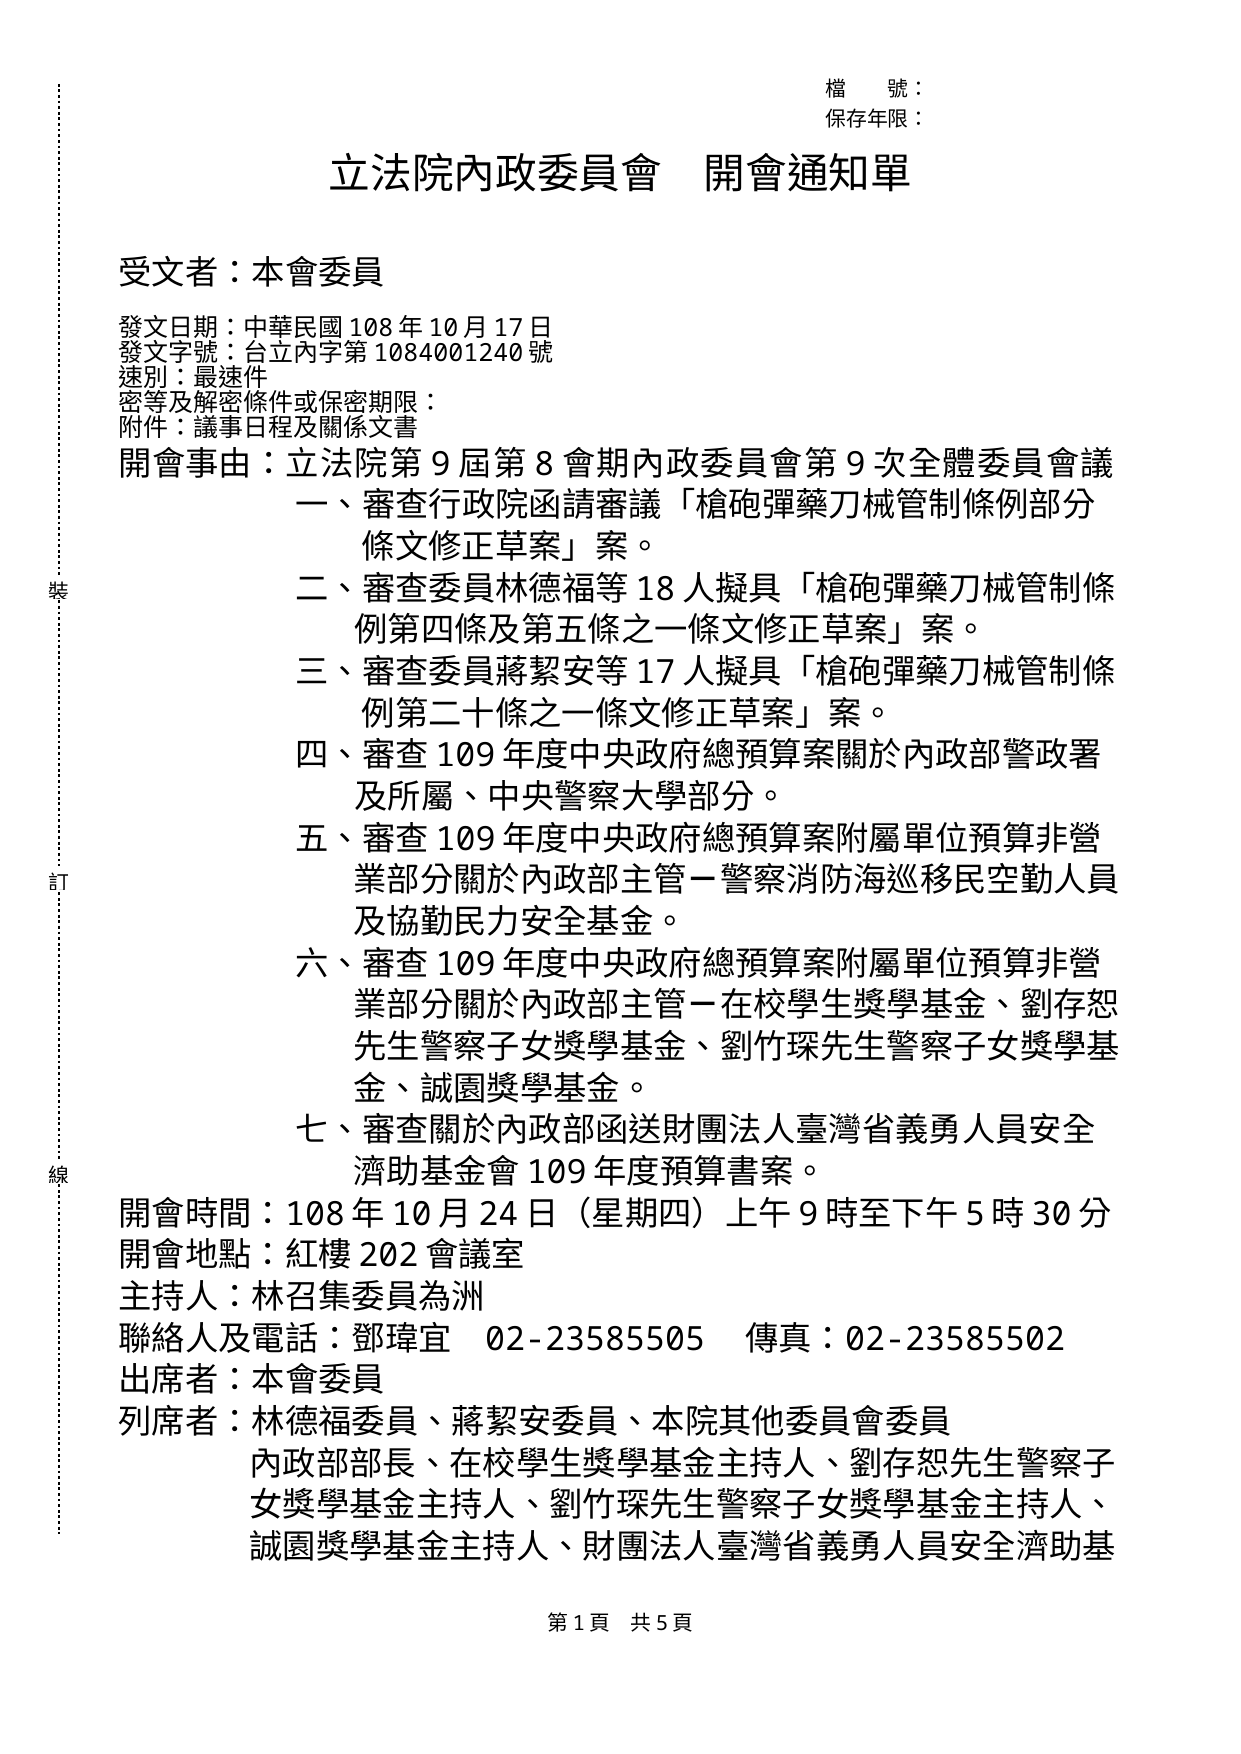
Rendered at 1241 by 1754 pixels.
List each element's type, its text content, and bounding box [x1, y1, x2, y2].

text 聯絡人及電話：鄧瑋宜 02-23585505 傳真：02-23585502 [118, 1317, 1122, 1358]
text 保存年限： [825, 102, 1070, 132]
text 列席者：林德福委員、蔣絜安委員、本院其他委員會委員 [118, 1400, 1122, 1442]
text 發文日期：中華民國108年10月17日 [118, 317, 1122, 342]
text 開會地點：紅樓202會議室 [118, 1233, 1122, 1275]
text 主持人：林召集委員為洲 [118, 1275, 1122, 1317]
text 三、審查委員蔣絜安等17人擬具「槍砲彈藥刀械管制條例第二十條之一條文修正草案」案。 [295, 650, 1122, 733]
text 內政部部長、在校學生獎學基金主持人、劉存恕先生警察子女獎學基金主持人、劉竹琛先生警察子女獎學基金主持人、誠園獎學基金主持人、財團法人臺灣省義勇人員安全濟助基 [249, 1442, 1122, 1567]
text 五、審查109年度中央政府總預算案附屬單位預算非營業部分關於內政部主管－警察消防海巡移民空勤人員及協勤民力安全基金。 [295, 817, 1122, 942]
text 出席者：本會委員 [118, 1358, 1122, 1400]
text 四、審查109年度中央政府總預算案關於內政部警政署及所屬、中央警察大學部分。 [295, 733, 1122, 817]
text 一、審查行政院函請審議「槍砲彈藥刀械管制條例部分條文修正草案」案。 [295, 483, 1122, 567]
text 速別：最速件 [118, 367, 1122, 392]
text 受文者：本會委員 [118, 254, 1122, 292]
text 二、審查委員林德福等18人擬具「槍砲彈藥刀械管制條例第四條及第五條之一條文修正草案」案。 [295, 567, 1122, 650]
text 密等及解密條件或保密期限： [118, 392, 1122, 417]
text 附件：議事日程及關係文書 [118, 417, 1122, 442]
title 立法院內政委員會 開會通知單 [118, 158, 1122, 233]
text 開會事由：立法院第9屆第8會期內政委員會第9次全體委員會議 [119, 442, 1122, 483]
text 發文字號：台立內字第1084001240號 [118, 342, 1122, 367]
text 七、審查關於內政部函送財團法人臺灣省義勇人員安全濟助基金會109年度預算書案。 [295, 1108, 1122, 1192]
text 檔 號： [825, 72, 1070, 102]
text 開會時間：108年10月24日（星期四）上午9時至下午5時30分 [118, 1192, 1122, 1233]
text 六、審查109年度中央政府總預算案附屬單位預算非營業部分關於內政部主管－在校學生獎學基金、劉存恕先生警察子女獎學基金、劉竹琛先生警察子女獎學基金、誠園獎學基金。 [295, 942, 1122, 1108]
title [810, 64, 1085, 151]
